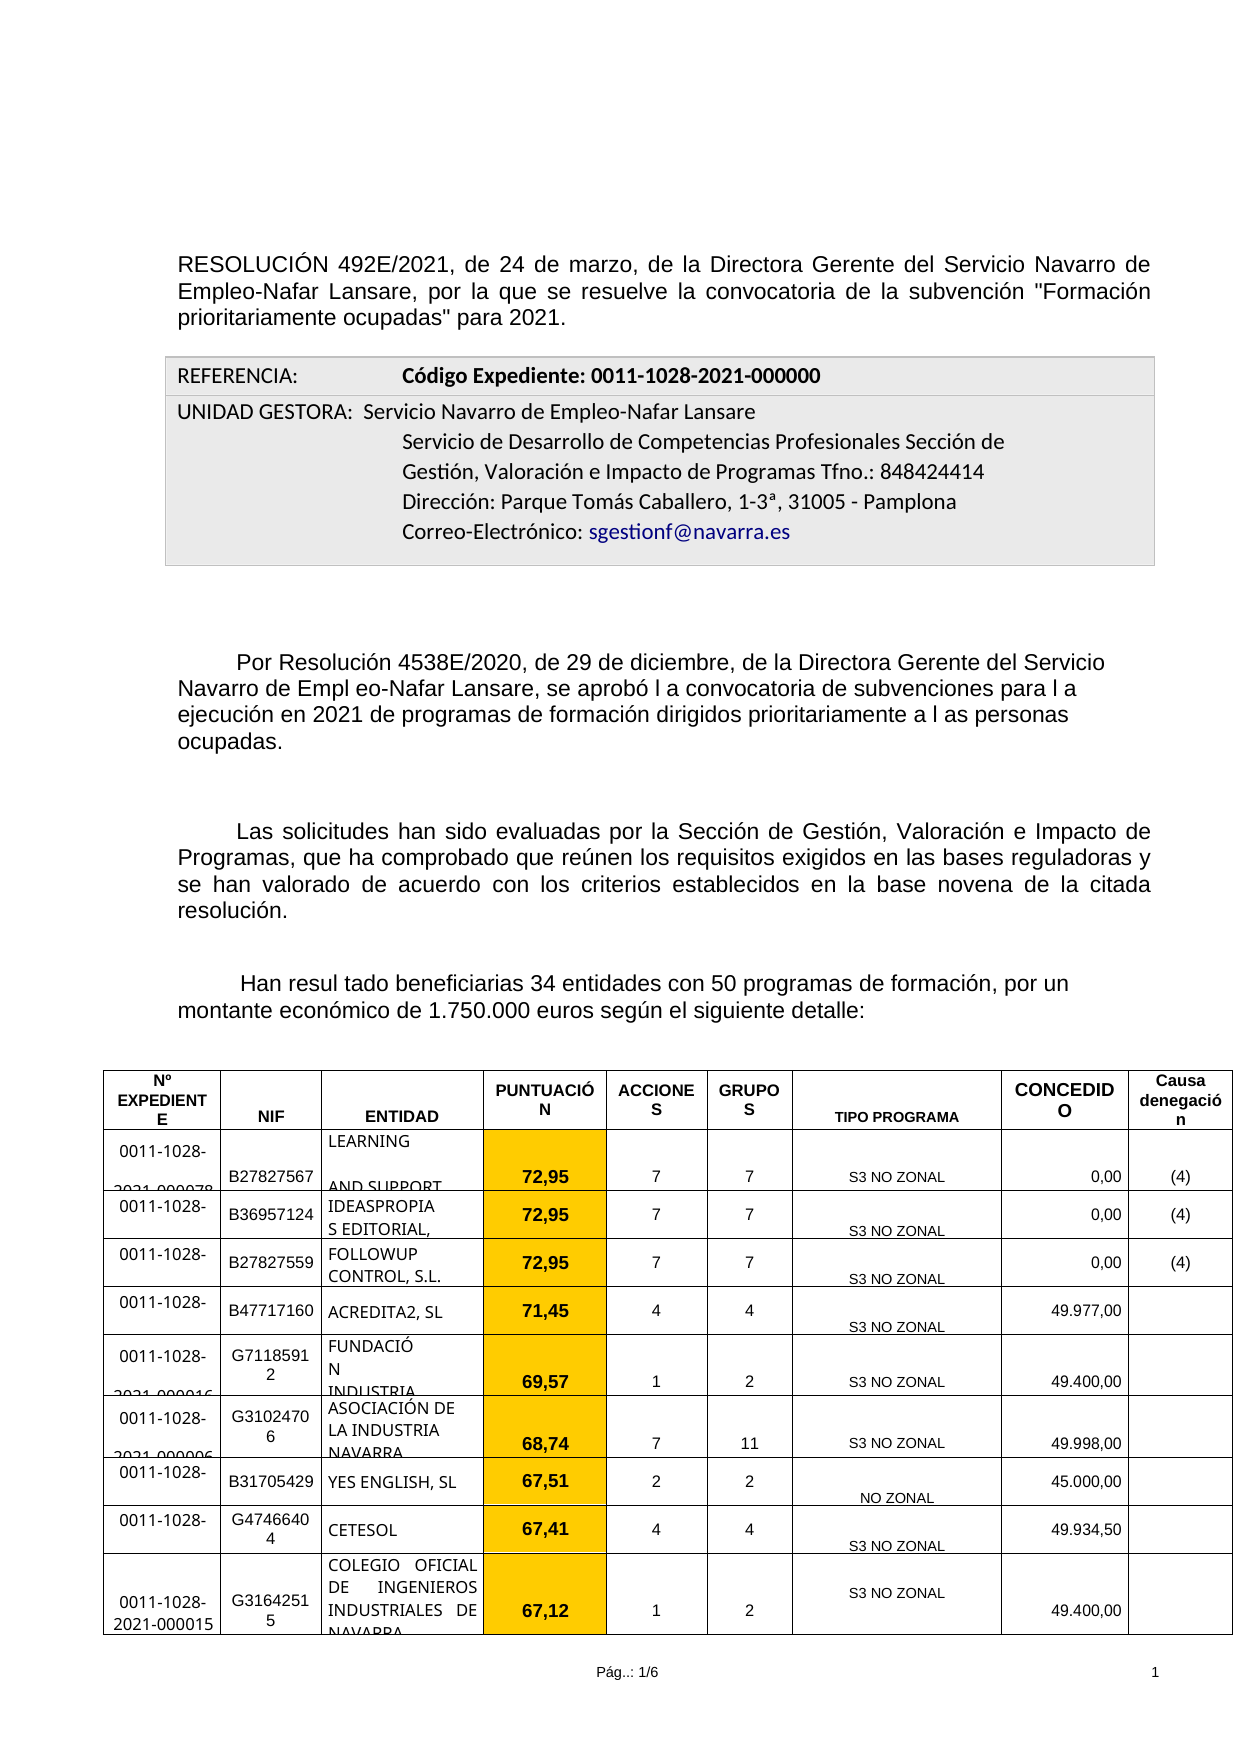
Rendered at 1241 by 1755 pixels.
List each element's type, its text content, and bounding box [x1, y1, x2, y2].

table_cell S3 NO ZONAL [793, 1554, 1001, 1634]
table_cell ASOCIACIÓN DE LA INDUSTRIA NAVARRA [322, 1396, 483, 1457]
table_cell S3 NO ZONAL [793, 1130, 1001, 1190]
table_cell 49.998,00 [1002, 1396, 1128, 1457]
table_cell 49.400,00 [1002, 1335, 1128, 1395]
table_cell G3102470 6 [221, 1396, 321, 1457]
table_cell (4) [1129, 1130, 1232, 1190]
table_cell 1 [607, 1335, 707, 1395]
table_cell 0011-1028- 2021-000006 [104, 1396, 220, 1457]
table_cell 0011-1028- 2021-000097 [104, 1191, 220, 1238]
table_cell [1129, 1506, 1232, 1552]
table_header NIF [221, 1071, 321, 1129]
table_cell FOLLOWUP CONTROL, S.L. [322, 1239, 483, 1286]
table_cell 0011-1028- 2021-000069 [104, 1287, 220, 1334]
table_cell S3 NO ZONAL [793, 1396, 1001, 1457]
table_cell G3164251 5 [221, 1554, 321, 1634]
table_cell B47717160 [221, 1287, 321, 1334]
table_cell 4 [607, 1287, 707, 1334]
table_cell YES ENGLISH, SL [322, 1458, 483, 1504]
table_cell 49.977,00 [1002, 1287, 1128, 1334]
text Por Resolución 4538E/2020, de 29 de diciembre, de la Directora Gerente del Servicio Navarro de Empl eo-Nafar Lansare, se aprobó l a convocatoria de subvenciones para l a ejecución en 2021 de programas de formación dirigidos prioritariamente a l as personas ocupadas. [177, 649, 1162, 754]
table_header GRUPO S [708, 1071, 792, 1129]
table_cell G4746640 4 [221, 1506, 321, 1552]
table_cell G7118591 2 [221, 1335, 321, 1395]
table_cell (4) [1129, 1239, 1232, 1286]
table_cell 2 [708, 1458, 792, 1504]
table_cell COLEGIO OFICIAL DE INGENIEROS INDUSTRIALES DE NAVARRA [322, 1554, 483, 1634]
table_cell 68,74 [484, 1396, 606, 1457]
table_cell 2 [607, 1458, 707, 1504]
table_cell S3 NO ZONAL [793, 1191, 1001, 1238]
table_cell S3 NO ZONAL [793, 1239, 1001, 1286]
table_cell B31705429 [221, 1458, 321, 1504]
text Las solicitudes han sido evaluadas por la Sección de Gestión, Valoración e Impacto de Programas, que ha comprobado que reúnen los requisitos exigidos en las bases reguladoras y se han valorado de acuerdo con los criterios establecidos en la base novena de la citada resolución. [177, 818, 1152, 923]
table_cell 67,12 [484, 1554, 606, 1634]
table_cell 4 [708, 1506, 792, 1552]
table_cell [1129, 1554, 1232, 1634]
table_cell FUNDACIÓN INDUSTRIAL NAVARRA [322, 1335, 483, 1395]
table_cell B36957124 [221, 1191, 321, 1238]
table_cell 71,45 [484, 1287, 606, 1334]
table_cell 72,95 [484, 1191, 606, 1238]
table_cell 4 [607, 1506, 707, 1552]
text Han resul tado beneficiarias 34 entidades con 50 programas de formación, por un montante económico de 1.750.000 euros según el siguiente detalle: [177, 970, 1162, 1023]
table_cell 11 [708, 1396, 792, 1457]
table_cell 0011-1028- 2021-000015 [104, 1554, 220, 1634]
table_cell NO ZONAL [793, 1458, 1001, 1504]
table_cell 0,00 [1002, 1239, 1128, 1286]
table_cell 72,95 [484, 1239, 606, 1286]
table_cell 67,41 [484, 1506, 606, 1552]
table_cell S3 NO ZONAL [793, 1506, 1001, 1552]
table_cell 0011-1028- 2021-000001 [104, 1458, 220, 1504]
table_cell 7 [607, 1239, 707, 1286]
table_cell 2 [708, 1554, 792, 1634]
table_cell 1 [607, 1554, 707, 1634]
text RESOLUCIÓN 492E/2021, de 24 de marzo, de la Directora Gerente del Servicio Navarro de Empleo-Nafar Lansare, por la que se resuelve la convocatoria de la subvención "Formación prioritariamente ocupadas" para 2021. [177, 251, 1152, 330]
table_cell 45.000,00 [1002, 1458, 1128, 1504]
table_cell 7 [708, 1239, 792, 1286]
table_cell 0,00 [1002, 1130, 1128, 1190]
table_cell 2 [708, 1335, 792, 1395]
table_cell 0,00 [1002, 1191, 1128, 1238]
table_cell ACREDITA2, SL [322, 1287, 483, 1334]
table_cell 49.934,50 [1002, 1506, 1128, 1552]
table_cell 49.400,00 [1002, 1554, 1128, 1634]
table_cell [1129, 1458, 1232, 1504]
table_cell 4 [708, 1287, 792, 1334]
table_header ACCIONE S [607, 1071, 707, 1129]
table_cell 7 [607, 1396, 707, 1457]
table_header ENTIDAD [322, 1071, 483, 1129]
table_cell B27827567 [221, 1130, 321, 1190]
table_cell [1129, 1335, 1232, 1395]
table_cell 69,57 [484, 1335, 606, 1395]
table_cell [1129, 1396, 1232, 1457]
table_cell LEARNING AND SUPPORT SERVICES, S.L. [322, 1130, 483, 1190]
table_cell 7 [607, 1191, 707, 1238]
table_cell IDEASPROPIAS EDITORIAL, SL [322, 1191, 483, 1238]
table_cell 7 [708, 1191, 792, 1238]
table_cell 7 [708, 1130, 792, 1190]
table_cell CETESOL [322, 1506, 483, 1552]
table_cell [1129, 1287, 1232, 1334]
table_cell 0011-1028- 2021-000078 [104, 1130, 220, 1190]
table_cell S3 NO ZONAL [793, 1335, 1001, 1395]
table_header Causa denegació n [1129, 1071, 1232, 1129]
table_header PUNTUACIÓ N [484, 1071, 606, 1129]
table_cell 7 [607, 1130, 707, 1190]
table_header Nº EXPEDIENT E [104, 1071, 220, 1129]
table_cell 67,51 [484, 1458, 606, 1504]
table_cell 0011-1028- 2021-000016 [104, 1335, 220, 1395]
table_cell (4) [1129, 1191, 1232, 1238]
table_cell S3 NO ZONAL [793, 1287, 1001, 1334]
table_header CONCEDID O [1002, 1071, 1128, 1129]
table_cell 0011-1028- 2021-000101 [104, 1239, 220, 1286]
table_cell 72,95 [484, 1130, 606, 1190]
table_header TIPO PROGRAMA [793, 1071, 1001, 1129]
table_cell B27827559 [221, 1239, 321, 1286]
table_cell 0011-1028- 2021-000082 [104, 1506, 220, 1552]
